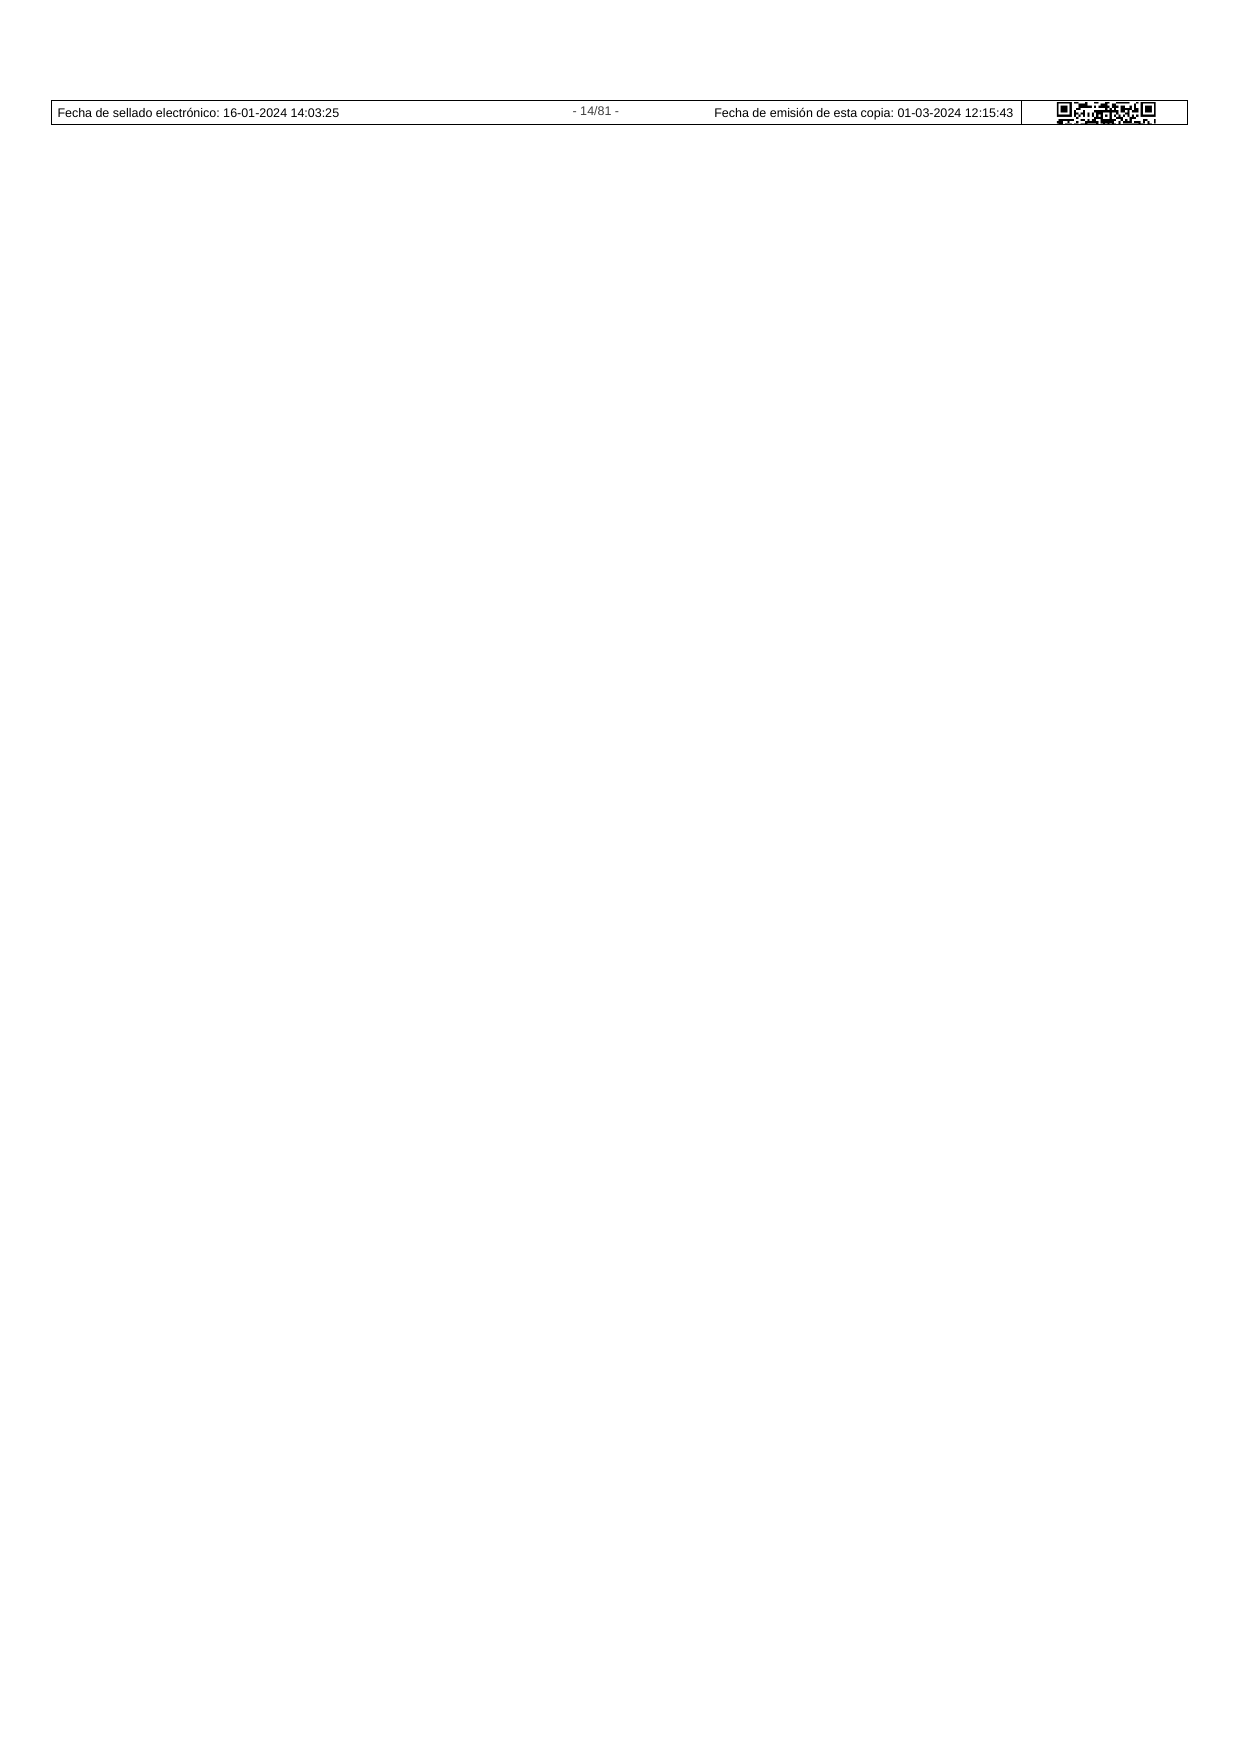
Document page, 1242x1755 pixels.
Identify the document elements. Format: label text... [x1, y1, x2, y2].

table_cell Fecha de sellado electrónico: 16-01-2024 14:03:25 - 14/81 - Fecha de emisión de esta copia: 01-03-2024 12:15:43 [52, 101, 1021, 123]
table_header [1022, 101, 1187, 123]
